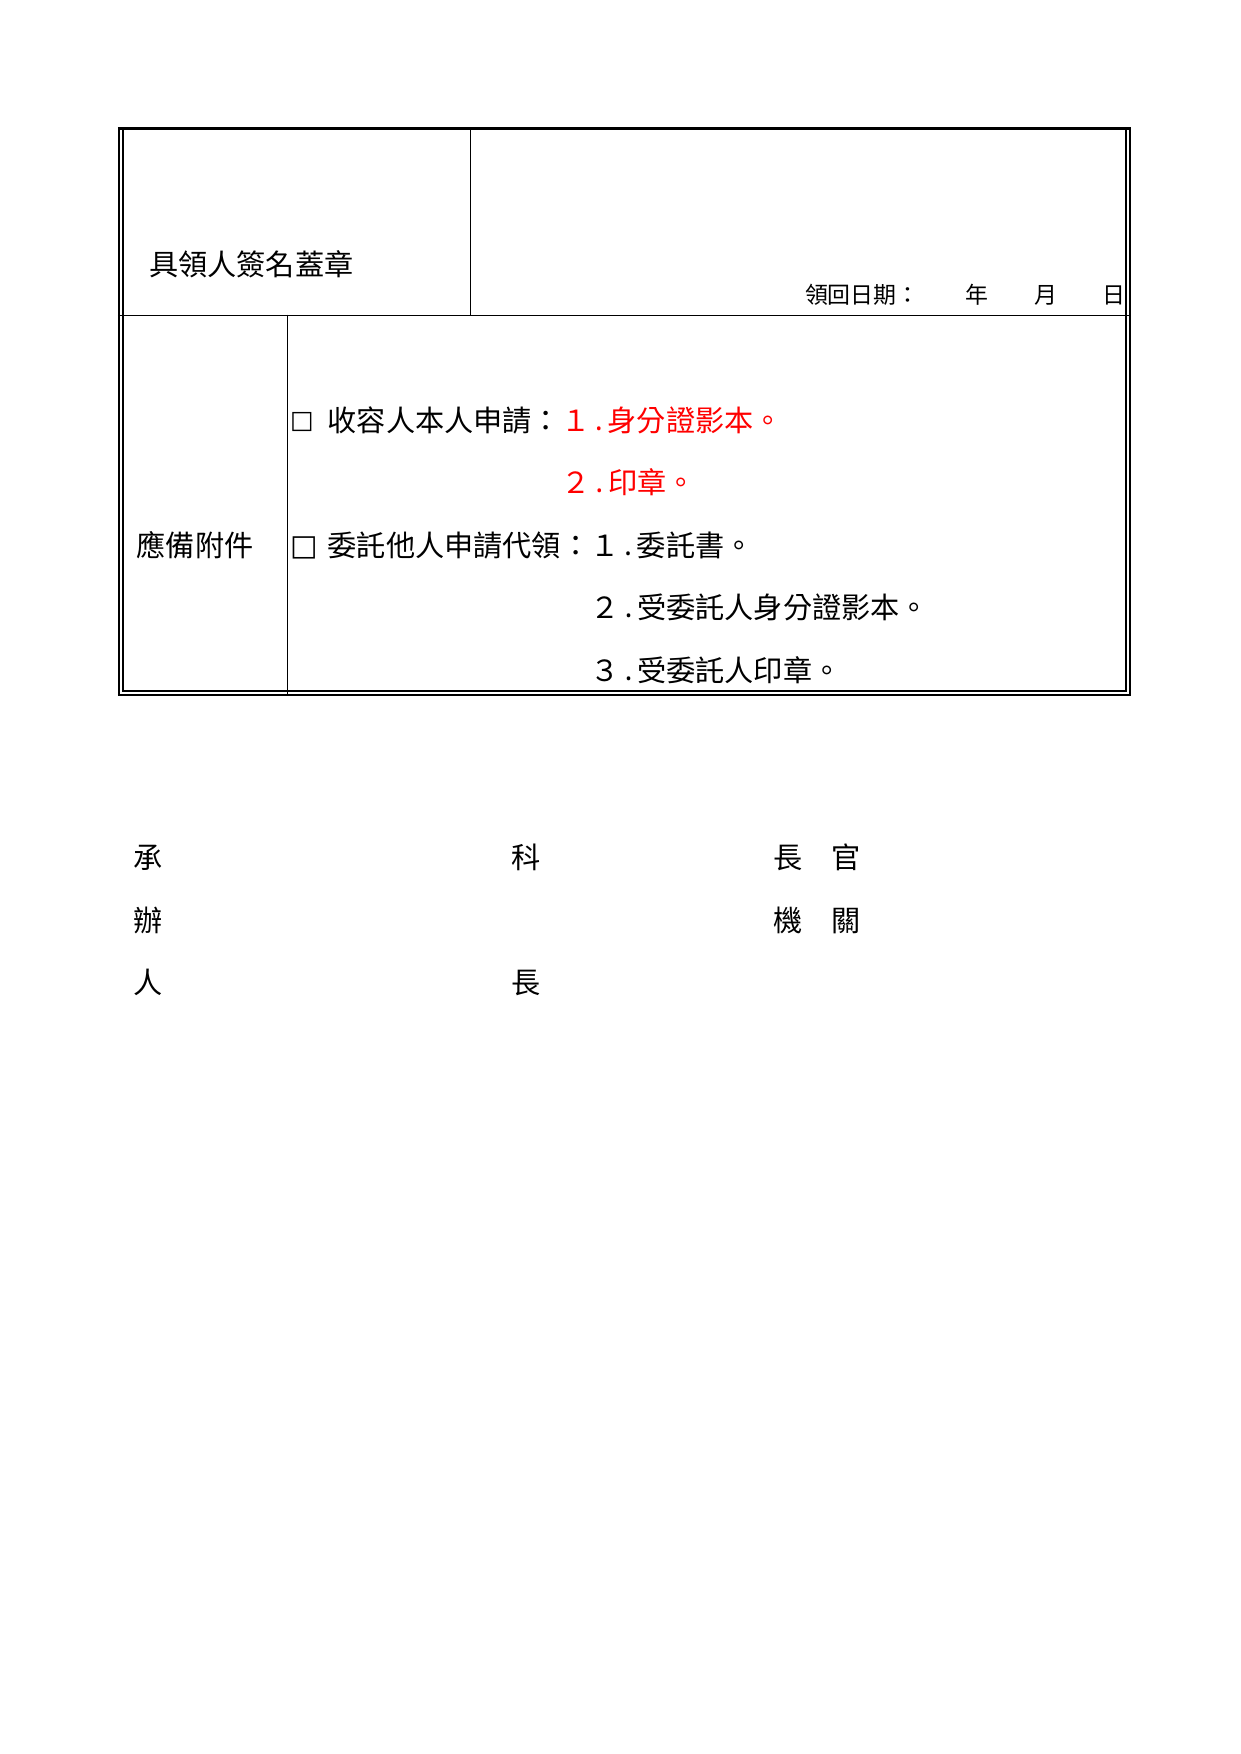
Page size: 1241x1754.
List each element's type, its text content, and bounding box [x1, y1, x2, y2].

table_cell 應備附件 [124, 316, 287, 689]
table_header 長 官 機 關 [759, 815, 908, 1002]
table_header [309, 815, 346, 1002]
table_header [159, 815, 308, 1002]
table_cell 收容人本人申請：１.身分證影本。 ２.印章。 委託他人申請代領：１.委託書。 ２.受委託人身分證影本。 ３.受委託人印章。 [288, 316, 1125, 689]
table_header [534, 815, 683, 1002]
table_header [909, 815, 983, 1002]
table_header 科 長 [496, 815, 533, 1002]
table_cell 具領人簽名蓋章 [124, 130, 470, 314]
table_header [684, 815, 758, 1002]
table_header [346, 815, 496, 1002]
table_cell 領回日期： 年 月 日 [471, 130, 1125, 314]
table_header [984, 815, 1098, 1002]
table_header 承辦人 [118, 815, 158, 1002]
